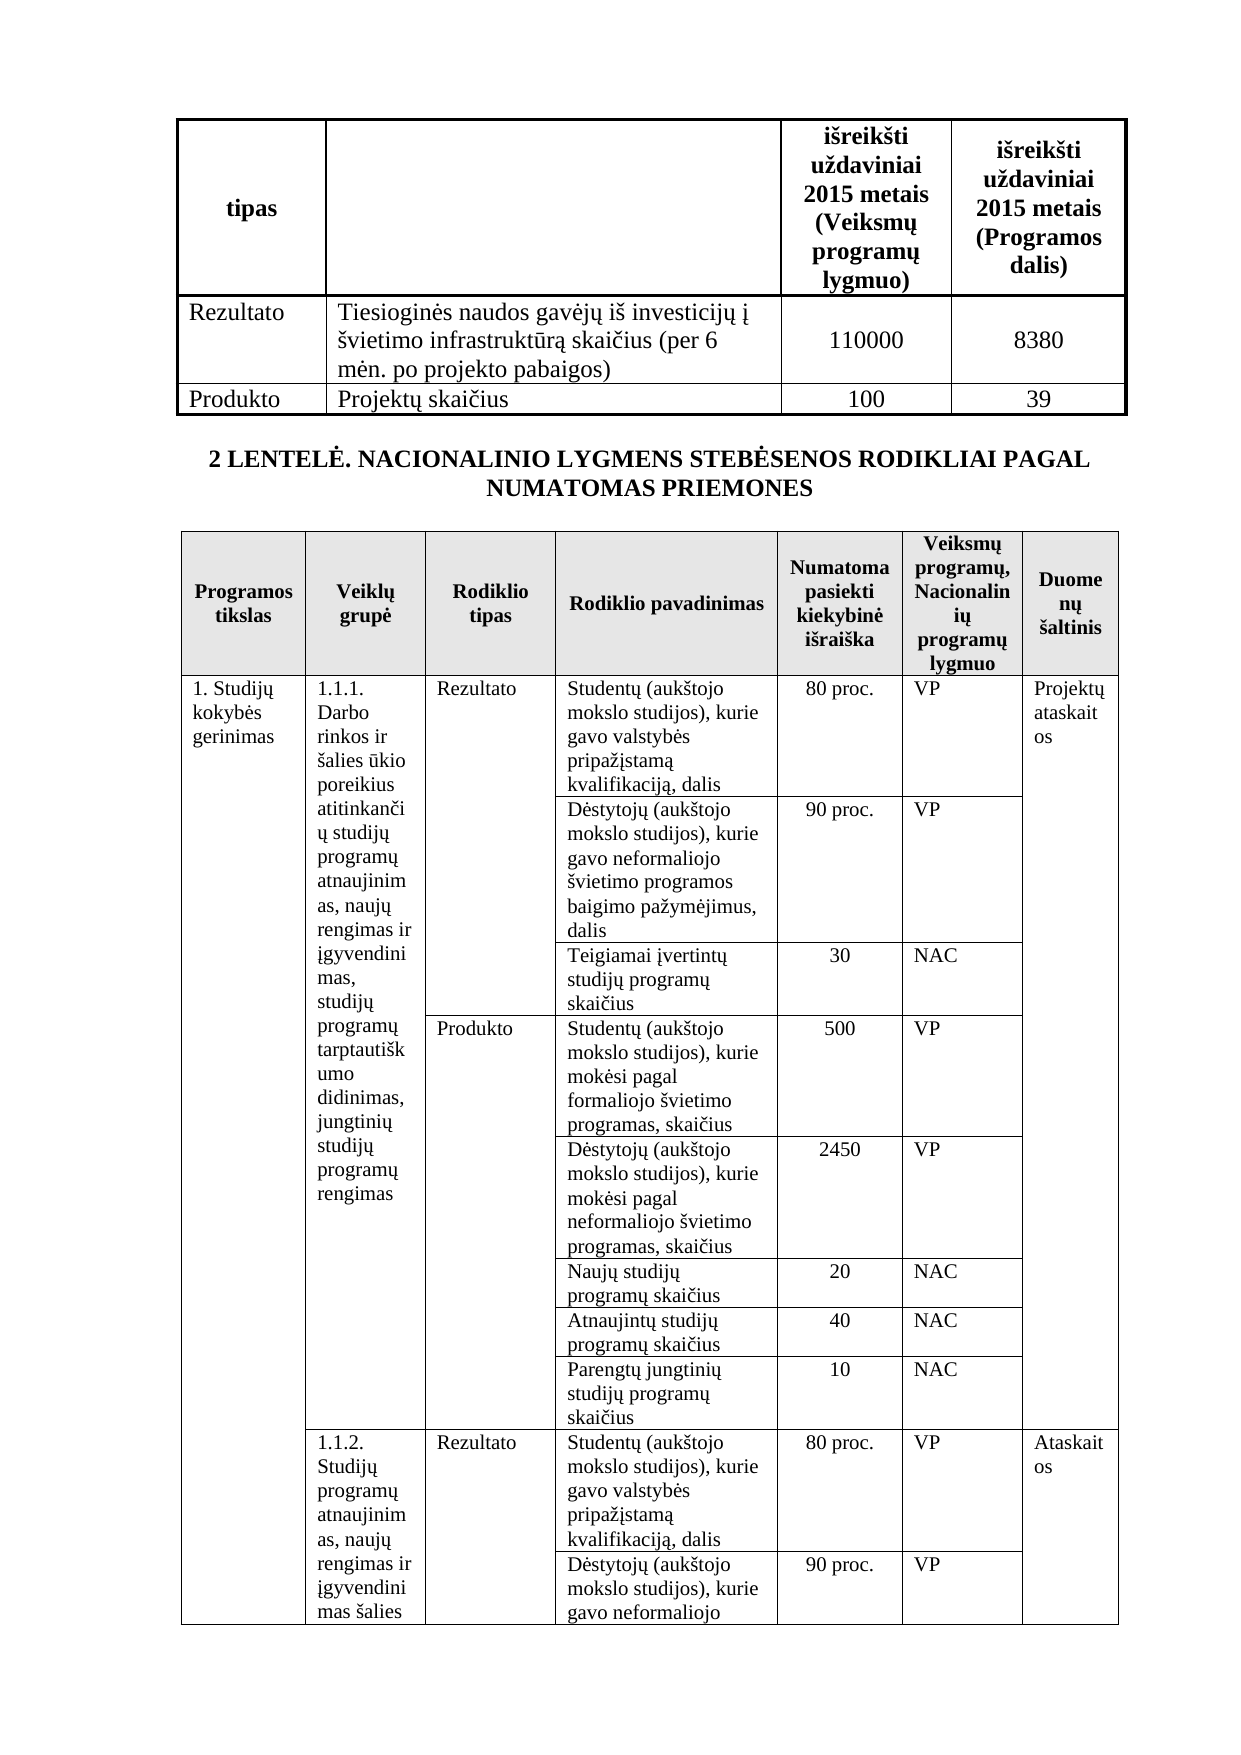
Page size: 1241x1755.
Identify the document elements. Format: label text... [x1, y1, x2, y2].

table_header Numatoma pasiekti kiekybinė išraiška [778, 532, 902, 675]
table_cell 20 [778, 1259, 902, 1307]
table_cell Dėstytojų (aukštojo mokslo studijos), kurie mokėsi pagal neformaliojo švietimo programas, skaičius [556, 1137, 777, 1258]
table_cell Produkto [179, 384, 326, 412]
table_cell VP [903, 1552, 1022, 1624]
table_cell 100 [782, 384, 951, 412]
table_cell 90 proc. [778, 1552, 902, 1624]
table_cell VP [903, 676, 1022, 796]
table_cell Rezultato [426, 1430, 555, 1624]
table_cell NAC [903, 1357, 1022, 1429]
table_cell 500 [778, 1016, 902, 1136]
table_cell 2450 [778, 1137, 902, 1258]
table_cell Projektų ataskaitos [1023, 676, 1118, 1429]
table_cell NAC [903, 1308, 1022, 1356]
table_cell Naujų studijų programų skaičius [556, 1259, 777, 1307]
table_cell Rezultato [179, 297, 326, 383]
table_cell 39 [952, 384, 1124, 412]
table_cell Ataskaitos [1023, 1430, 1118, 1624]
table_cell 80 proc. [778, 676, 902, 796]
table_header Veiklų grupė [306, 532, 425, 675]
table_cell [327, 121, 780, 294]
table_cell Studentų (aukštojo mokslo studijos), kurie mokėsi pagal formaliojo švietimo programas, skaičius [556, 1016, 777, 1136]
table_cell NAC [903, 1259, 1022, 1307]
table_cell 40 [778, 1308, 902, 1356]
table_cell Rezultato [426, 676, 555, 1015]
table_cell 1.1.1. Darbo rinkos ir šalies ūkio poreikius atitinkančių studijų programų atnaujinimas, naujų rengimas ir įgyvendinimas, studijų programų tarptautiškumo didinimas, jungtinių studijų programų rengimas [306, 676, 425, 1429]
table_cell VP [903, 797, 1022, 942]
table_cell 80 proc. [778, 1430, 902, 1551]
table_cell Dėstytojų (aukštojo mokslo studijos), kurie gavo neformaliojo švietimo programos baigimo pažymėjimus, dalis [556, 797, 777, 942]
table_cell Studentų (aukštojo mokslo studijos), kurie gavo valstybės pripažįstamą kvalifikaciją, dalis [556, 676, 777, 796]
table_header Programos tikslas [182, 532, 305, 675]
table_cell 110000 [782, 297, 951, 383]
table_cell 90 proc. [778, 797, 902, 942]
table_header Rodiklio tipas [426, 532, 555, 675]
table_cell išreikšti uždaviniai 2015 metais (Programos dalis) [952, 121, 1124, 294]
table_cell Dėstytojų (aukštojo mokslo studijos), kurie gavo neformaliojo [556, 1552, 777, 1624]
table_cell Studentų (aukštojo mokslo studijos), kurie gavo valstybės pripažįstamą kvalifikaciją, dalis [556, 1430, 777, 1551]
table_cell tipas [179, 121, 325, 294]
table_cell VP [903, 1016, 1022, 1136]
table_header Veiksmų programų, Nacionalinių programų lygmuo [903, 532, 1022, 675]
table_cell VP [903, 1137, 1022, 1258]
table_cell Projektų skaičius [327, 384, 781, 412]
table_cell VP [903, 1430, 1022, 1551]
table_cell NAC [903, 943, 1022, 1015]
table_header Rodiklio pavadinimas [556, 532, 777, 675]
table_cell Parengtų jungtinių studijų programų skaičius [556, 1357, 777, 1429]
table_cell 10 [778, 1357, 902, 1429]
table_cell Produkto [426, 1016, 555, 1429]
table_cell Tiesioginės naudos gavėjų iš investicijų į švietimo infrastruktūrą skaičius (per 6 mėn. po projekto pabaigos) [327, 297, 781, 383]
table_cell 30 [778, 943, 902, 1015]
table_cell Teigiamai įvertintų studijų programų skaičius [556, 943, 777, 1015]
table_header Duomenų šaltinis [1023, 532, 1118, 675]
table_cell išreikšti uždaviniai 2015 metais (Veiksmų programų lygmuo) [782, 121, 951, 294]
table_cell 1. Studijų kokybės gerinimas [182, 676, 305, 1624]
text 2 lentelė. Nacionalinio lygmens stebėsenos rodikliai pagal numatomas priemones [177, 444, 1122, 502]
table_cell 1.1.2. Studijų programų atnaujinimas, naujų rengimas ir įgyvendinimas šalies [306, 1430, 425, 1624]
table_cell 8380 [952, 297, 1124, 383]
table_cell Atnaujintų studijų programų skaičius [556, 1308, 777, 1356]
